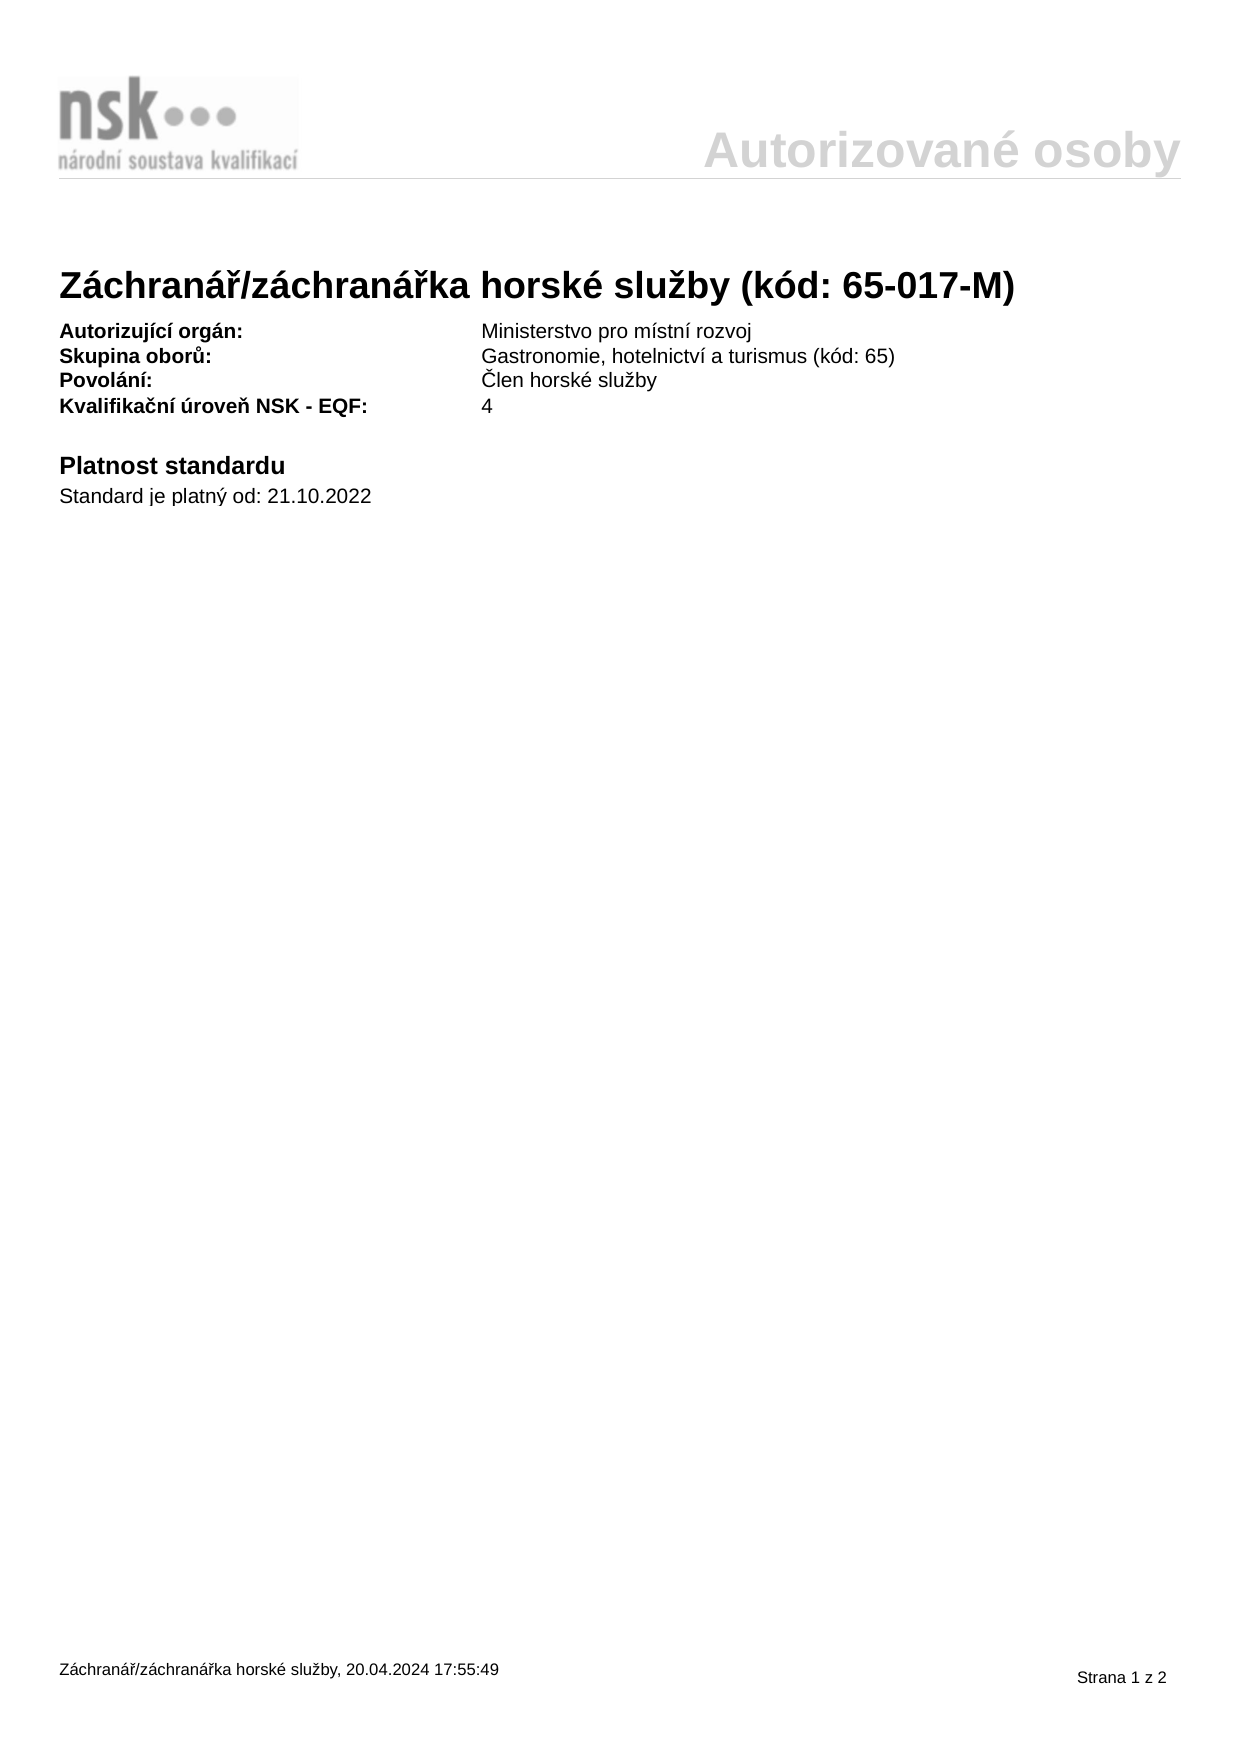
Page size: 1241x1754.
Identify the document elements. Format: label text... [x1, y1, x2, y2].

table_cell [481, 806, 617, 1106]
table_cell [626, 307, 860, 319]
table_cell [626, 1384, 860, 1659]
table_cell [860, 1384, 886, 1659]
table_cell [626, 506, 860, 806]
table_cell [626, 1106, 860, 1383]
table_cell [618, 1106, 626, 1383]
table_cell Záchranář/záchranářka horské služby, 20.04.2024 17:55:49 [59, 1660, 860, 1696]
table_header Autorizované osoby [626, 59, 1181, 178]
table_cell [481, 307, 617, 319]
table_cell [59, 1384, 119, 1659]
table_cell [481, 1106, 617, 1383]
table_cell [860, 307, 886, 319]
table_cell [119, 196, 481, 224]
table_cell Člen horské služby [481, 368, 1181, 393]
table_cell [618, 506, 626, 806]
table_cell [1167, 1384, 1181, 1659]
table_cell [626, 806, 860, 1106]
picture [57, 59, 619, 172]
table_cell [626, 196, 860, 224]
table_cell [1167, 506, 1181, 806]
table_cell [59, 172, 119, 178]
table_cell [1167, 1660, 1181, 1696]
table_cell [1167, 307, 1181, 319]
table_cell Standard je platný od: 21.10.2022 [59, 484, 1181, 506]
table_cell Autorizující orgán: [59, 319, 481, 343]
table_cell Záchranář/záchranářka horské služby (kód: 65-017-M) [59, 224, 1181, 307]
table_cell [886, 196, 1167, 224]
table_cell [481, 506, 617, 806]
table_cell [1167, 418, 1181, 447]
table_cell Skupina oborů: [59, 344, 481, 368]
table_cell 4 [481, 394, 1181, 417]
table_cell [618, 307, 626, 319]
table_cell [618, 196, 626, 224]
table_cell Strana 1 z 2 [860, 1660, 1167, 1696]
table_cell [1167, 196, 1181, 224]
table_cell [59, 179, 1181, 196]
table_cell [886, 1384, 1167, 1659]
table_cell Povolání: [59, 368, 481, 392]
table_cell [860, 1106, 886, 1383]
table_cell Kvalifikační úroveň NSK - EQF: [59, 394, 481, 417]
table_cell [1167, 1106, 1181, 1383]
table_cell [860, 806, 886, 1106]
table_cell [618, 806, 626, 1106]
table_cell [119, 1384, 481, 1659]
table_cell [59, 1106, 119, 1383]
table_cell [481, 418, 617, 447]
table_cell [119, 806, 481, 1106]
table_cell [59, 196, 119, 224]
table_cell [886, 506, 1167, 806]
table_cell Ministerstvo pro místní rozvoj [481, 319, 1181, 344]
table_cell [618, 418, 626, 447]
table_cell [886, 1106, 1167, 1383]
table_cell [119, 307, 481, 319]
table_cell [886, 307, 1167, 319]
table_cell Platnost standardu [59, 448, 1181, 483]
table_cell [59, 418, 119, 447]
table_cell [119, 418, 481, 447]
table_cell [59, 506, 119, 806]
table_cell [59, 307, 119, 319]
table_cell [886, 418, 1167, 447]
table_cell [618, 172, 626, 178]
table_cell Gastronomie, hotelnictví a turismus (kód: 65) [481, 344, 1181, 368]
table_cell [860, 506, 886, 806]
table_cell [618, 1384, 626, 1659]
table_cell [860, 196, 886, 224]
table_cell [119, 506, 481, 806]
table_cell [860, 418, 886, 447]
table_cell [59, 806, 119, 1106]
table_cell [626, 418, 860, 447]
table_cell [886, 806, 1167, 1106]
table_cell [119, 172, 481, 178]
table_cell [1167, 806, 1181, 1106]
table_cell [119, 1106, 481, 1383]
table_header [619, 59, 626, 172]
table_cell [481, 196, 617, 224]
table_cell [481, 172, 617, 178]
table_cell [481, 1384, 617, 1659]
